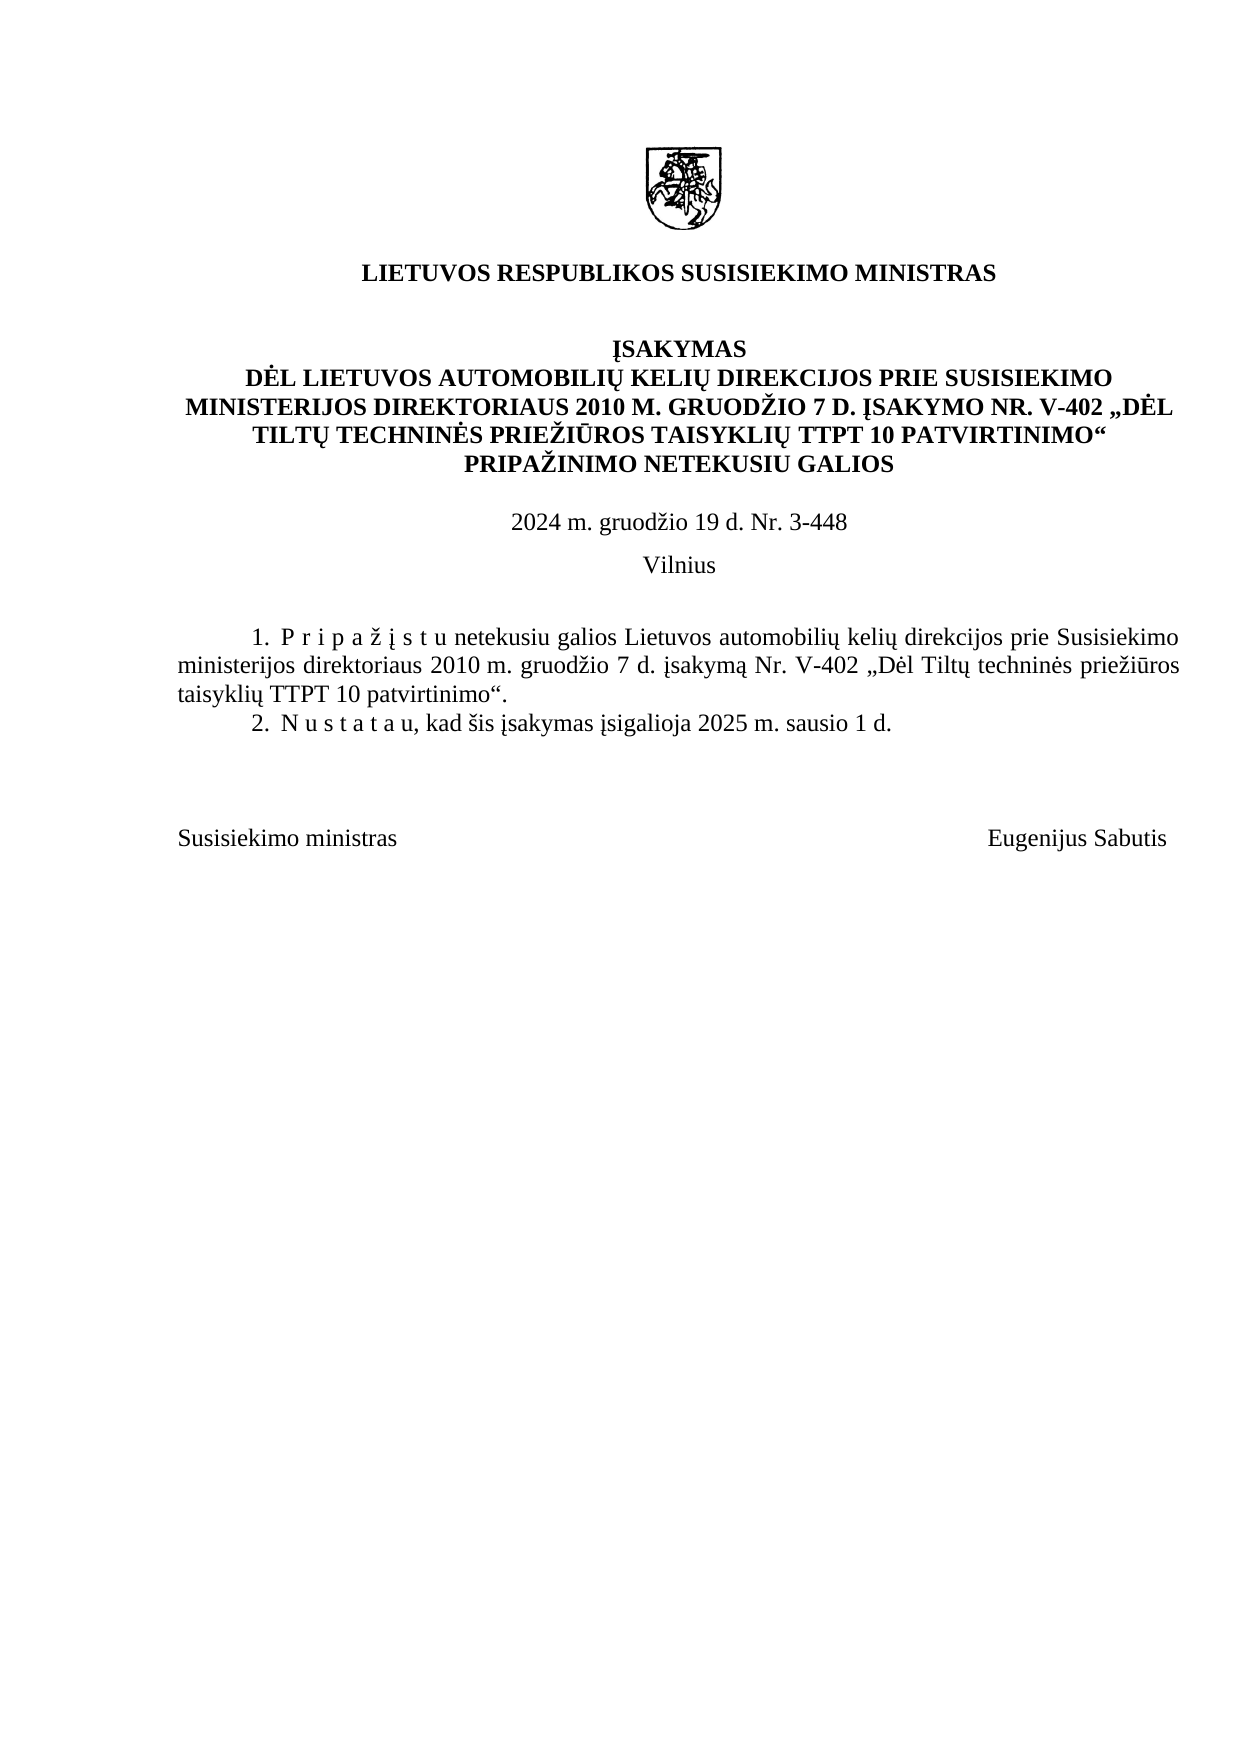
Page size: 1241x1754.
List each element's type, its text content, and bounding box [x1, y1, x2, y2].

text ĮSAKYMAS [177, 334, 1181, 363]
text 1. P r i p a ž į s t u netekusiu galios Lietuvos automobilių kelių direkcijos prie Susisiekimo ministerijos direktoriaus 2010 m. gruodžio 7 d. įsakymą Nr. V-402 „Dėl Tiltų techninės priežiūros taisyklių TTPT 10 patvirtinimo“. [177, 622, 1181, 708]
text Vilnius [177, 550, 1181, 579]
text DĖL LIETUVOS AUTOMOBILIŲ KELIŲ DIREKCIJOS PRIE SUSISIEKIMO MINISTERIJOS DIREKTORIAUS 2010 M. GRUODŽIO 7 D. ĮSAKYMO NR. V-402 „DĖL TILTŲ TECHNINĖS PRIEŽIŪROS TAISYKLIŲ TTPT 10 PATVIRTINIMO“ PRIPAŽINIMO NETEKUSIU GALIOS [177, 363, 1181, 478]
text 2024 m. gruodžio 19 d. Nr. 3-448 [177, 507, 1181, 536]
text Susisiekimo ministras Eugenijus Sabutis [177, 823, 1181, 852]
text 2. N u s t a t a u, kad šis įsakymas įsigalioja 2025 m. sausio 1 d. [177, 708, 1181, 737]
text LIETUVOS RESPUBLIKOS SUSISIEKIMO MINISTRAS [177, 258, 1181, 287]
